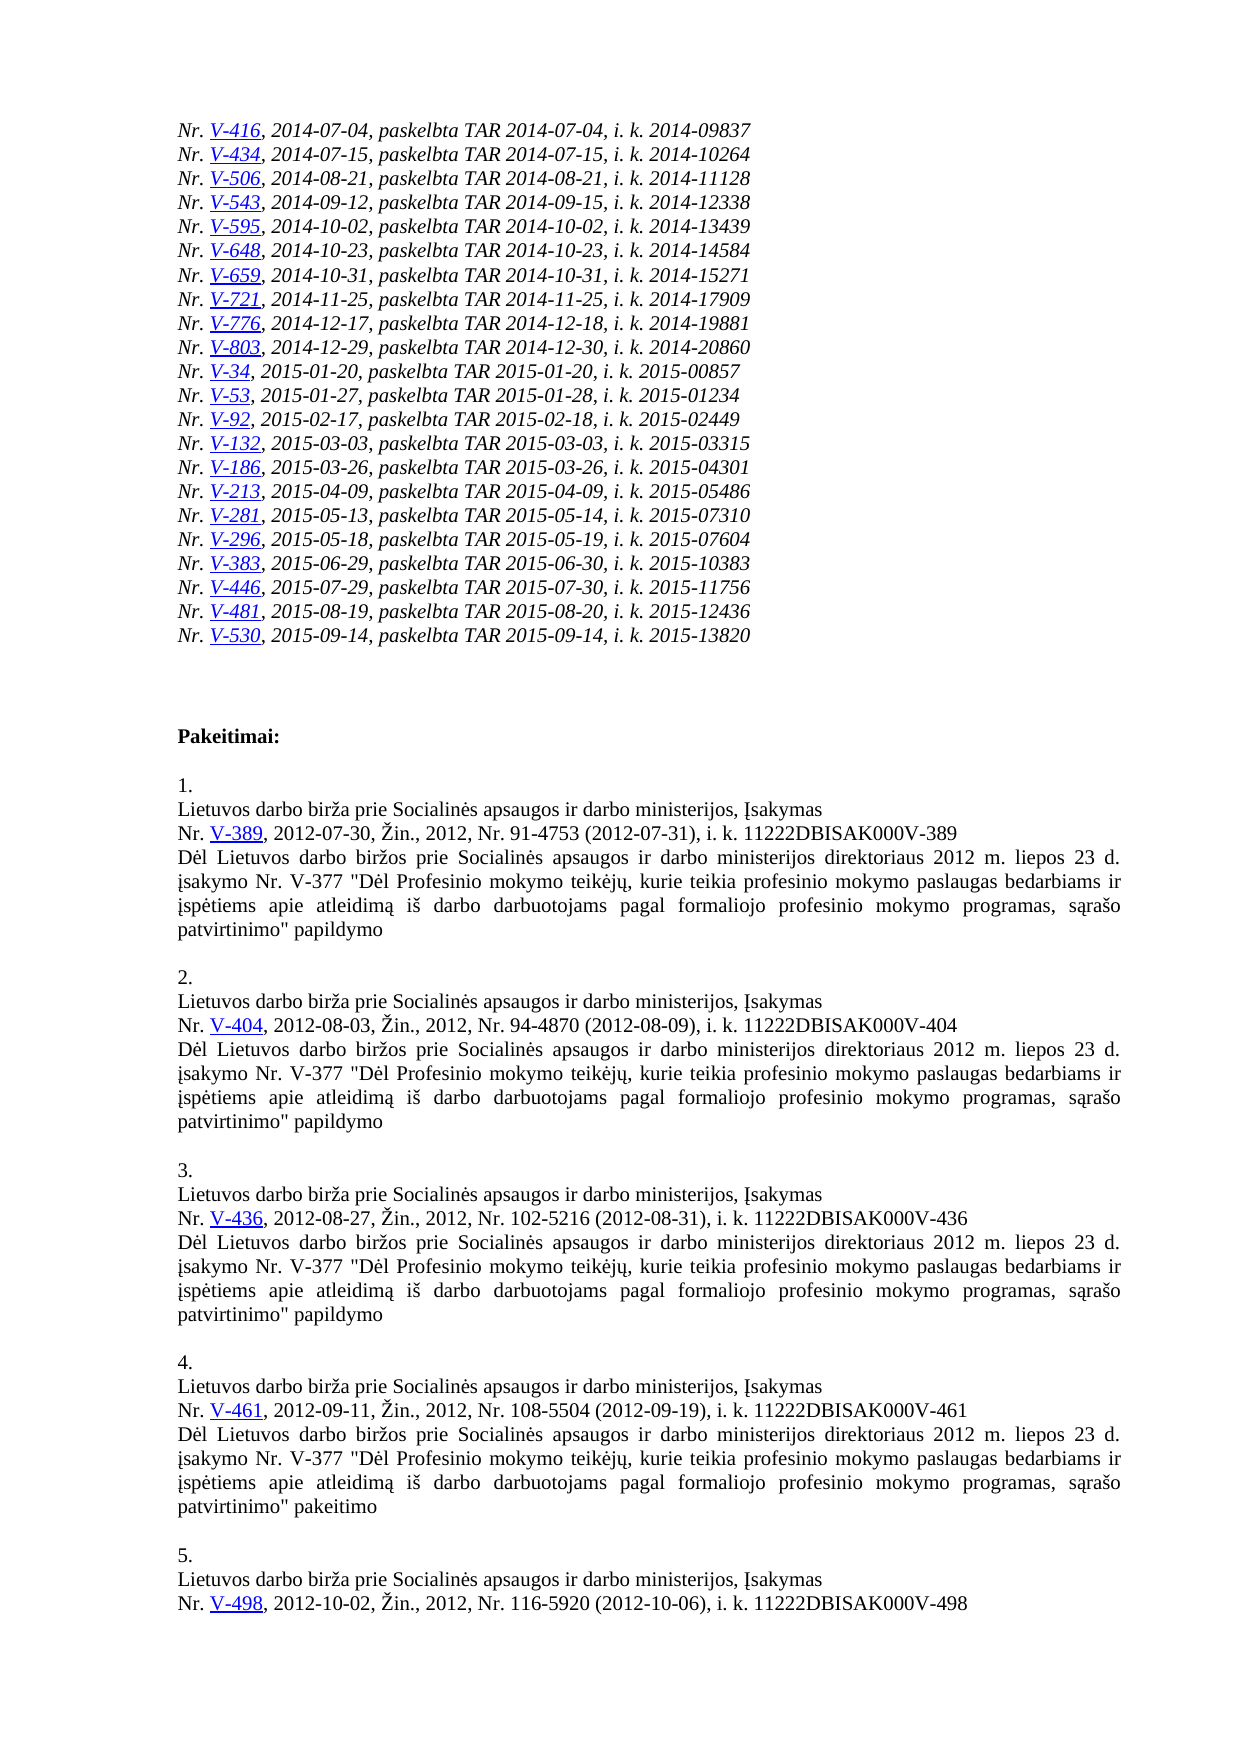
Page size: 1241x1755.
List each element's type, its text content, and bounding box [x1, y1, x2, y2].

text Nr. V-659, 2014-10-31, paskelbta TAR 2014-10-31, i. k. 2014-15271 [177, 262, 1122, 287]
text Nr. V-383, 2015-06-29, paskelbta TAR 2015-06-30, i. k. 2015-10383 [177, 551, 1122, 575]
text Nr. V-404, 2012-08-03, Žin., 2012, Nr. 94-4870 (2012-08-09), i. k. 11222DBISAK000V-404 [177, 1013, 1122, 1037]
text Nr. V-53, 2015-01-27, paskelbta TAR 2015-01-28, i. k. 2015-01234 [177, 383, 1122, 407]
text Nr. V-389, 2012-07-30, Žin., 2012, Nr. 91-4753 (2012-07-31), i. k. 11222DBISAK000V-389 [177, 821, 1122, 845]
text Dėl Lietuvos darbo biržos prie Socialinės apsaugos ir darbo ministerijos direktoriaus 2012 m. liepos 23 d. įsakymo Nr. V-377 "Dėl Profesinio mokymo teikėjų, kurie teikia profesinio mokymo paslaugas bedarbiams ir įspėtiems apie atleidimą iš darbo darbuotojams pagal formaliojo profesinio mokymo programas, sąrašo patvirtinimo" papildymo [177, 845, 1122, 941]
text Nr. V-281, 2015-05-13, paskelbta TAR 2015-05-14, i. k. 2015-07310 [177, 503, 1122, 527]
text 1. [177, 772, 1122, 797]
text Pakeitimai: [177, 724, 1122, 748]
text 5. [177, 1542, 1122, 1567]
text 2. [177, 965, 1122, 989]
text Nr. V-721, 2014-11-25, paskelbta TAR 2014-11-25, i. k. 2014-17909 [177, 287, 1122, 311]
text Nr. V-506, 2014-08-21, paskelbta TAR 2014-08-21, i. k. 2014-11128 [177, 166, 1122, 190]
text Nr. V-498, 2012-10-02, Žin., 2012, Nr. 116-5920 (2012-10-06), i. k. 11222DBISAK000V-498 [177, 1591, 1122, 1615]
text Nr. V-416, 2014-07-04, paskelbta TAR 2014-07-04, i. k. 2014-09837 [177, 118, 1122, 142]
text Nr. V-186, 2015-03-26, paskelbta TAR 2015-03-26, i. k. 2015-04301 [177, 455, 1122, 479]
text Dėl Lietuvos darbo biržos prie Socialinės apsaugos ir darbo ministerijos direktoriaus 2012 m. liepos 23 d. įsakymo Nr. V-377 "Dėl Profesinio mokymo teikėjų, kurie teikia profesinio mokymo paslaugas bedarbiams ir įspėtiems apie atleidimą iš darbo darbuotojams pagal formaliojo profesinio mokymo programas, sąrašo patvirtinimo" papildymo [177, 1037, 1122, 1133]
text Nr. V-434, 2014-07-15, paskelbta TAR 2014-07-15, i. k. 2014-10264 [177, 142, 1122, 166]
text Nr. V-648, 2014-10-23, paskelbta TAR 2014-10-23, i. k. 2014-14584 [177, 238, 1122, 262]
text Nr. V-132, 2015-03-03, paskelbta TAR 2015-03-03, i. k. 2015-03315 [177, 431, 1122, 455]
text 3. [177, 1157, 1122, 1182]
text 4. [177, 1350, 1122, 1374]
text Nr. V-92, 2015-02-17, paskelbta TAR 2015-02-18, i. k. 2015-02449 [177, 407, 1122, 431]
text Lietuvos darbo birža prie Socialinės apsaugos ir darbo ministerijos, Įsakymas [177, 797, 1122, 821]
text Nr. V-446, 2015-07-29, paskelbta TAR 2015-07-30, i. k. 2015-11756 [177, 575, 1122, 599]
text Nr. V-296, 2015-05-18, paskelbta TAR 2015-05-19, i. k. 2015-07604 [177, 527, 1122, 551]
text Lietuvos darbo birža prie Socialinės apsaugos ir darbo ministerijos, Įsakymas [177, 989, 1122, 1013]
text Nr. V-776, 2014-12-17, paskelbta TAR 2014-12-18, i. k. 2014-19881 [177, 311, 1122, 335]
text Nr. V-461, 2012-09-11, Žin., 2012, Nr. 108-5504 (2012-09-19), i. k. 11222DBISAK000V-461 [177, 1398, 1122, 1422]
text Nr. V-803, 2014-12-29, paskelbta TAR 2014-12-30, i. k. 2014-20860 [177, 335, 1122, 359]
text Nr. V-213, 2015-04-09, paskelbta TAR 2015-04-09, i. k. 2015-05486 [177, 479, 1122, 503]
text Nr. V-436, 2012-08-27, Žin., 2012, Nr. 102-5216 (2012-08-31), i. k. 11222DBISAK000V-436 [177, 1206, 1122, 1230]
text Dėl Lietuvos darbo biržos prie Socialinės apsaugos ir darbo ministerijos direktoriaus 2012 m. liepos 23 d. įsakymo Nr. V-377 "Dėl Profesinio mokymo teikėjų, kurie teikia profesinio mokymo paslaugas bedarbiams ir įspėtiems apie atleidimą iš darbo darbuotojams pagal formaliojo profesinio mokymo programas, sąrašo patvirtinimo" papildymo [177, 1230, 1122, 1326]
text Nr. V-530, 2015-09-14, paskelbta TAR 2015-09-14, i. k. 2015-13820 [177, 623, 1122, 647]
text Nr. V-543, 2014-09-12, paskelbta TAR 2014-09-15, i. k. 2014-12338 [177, 190, 1122, 214]
text Nr. V-34, 2015-01-20, paskelbta TAR 2015-01-20, i. k. 2015-00857 [177, 359, 1122, 383]
text Lietuvos darbo birža prie Socialinės apsaugos ir darbo ministerijos, Įsakymas [177, 1567, 1122, 1591]
text Nr. V-481, 2015-08-19, paskelbta TAR 2015-08-20, i. k. 2015-12436 [177, 599, 1122, 623]
text Lietuvos darbo birža prie Socialinės apsaugos ir darbo ministerijos, Įsakymas [177, 1374, 1122, 1398]
text Lietuvos darbo birža prie Socialinės apsaugos ir darbo ministerijos, Įsakymas [177, 1182, 1122, 1206]
text Nr. V-595, 2014-10-02, paskelbta TAR 2014-10-02, i. k. 2014-13439 [177, 214, 1122, 238]
text Dėl Lietuvos darbo biržos prie Socialinės apsaugos ir darbo ministerijos direktoriaus 2012 m. liepos 23 d. įsakymo Nr. V-377 "Dėl Profesinio mokymo teikėjų, kurie teikia profesinio mokymo paslaugas bedarbiams ir įspėtiems apie atleidimą iš darbo darbuotojams pagal formaliojo profesinio mokymo programas, sąrašo patvirtinimo" pakeitimo [177, 1422, 1122, 1518]
